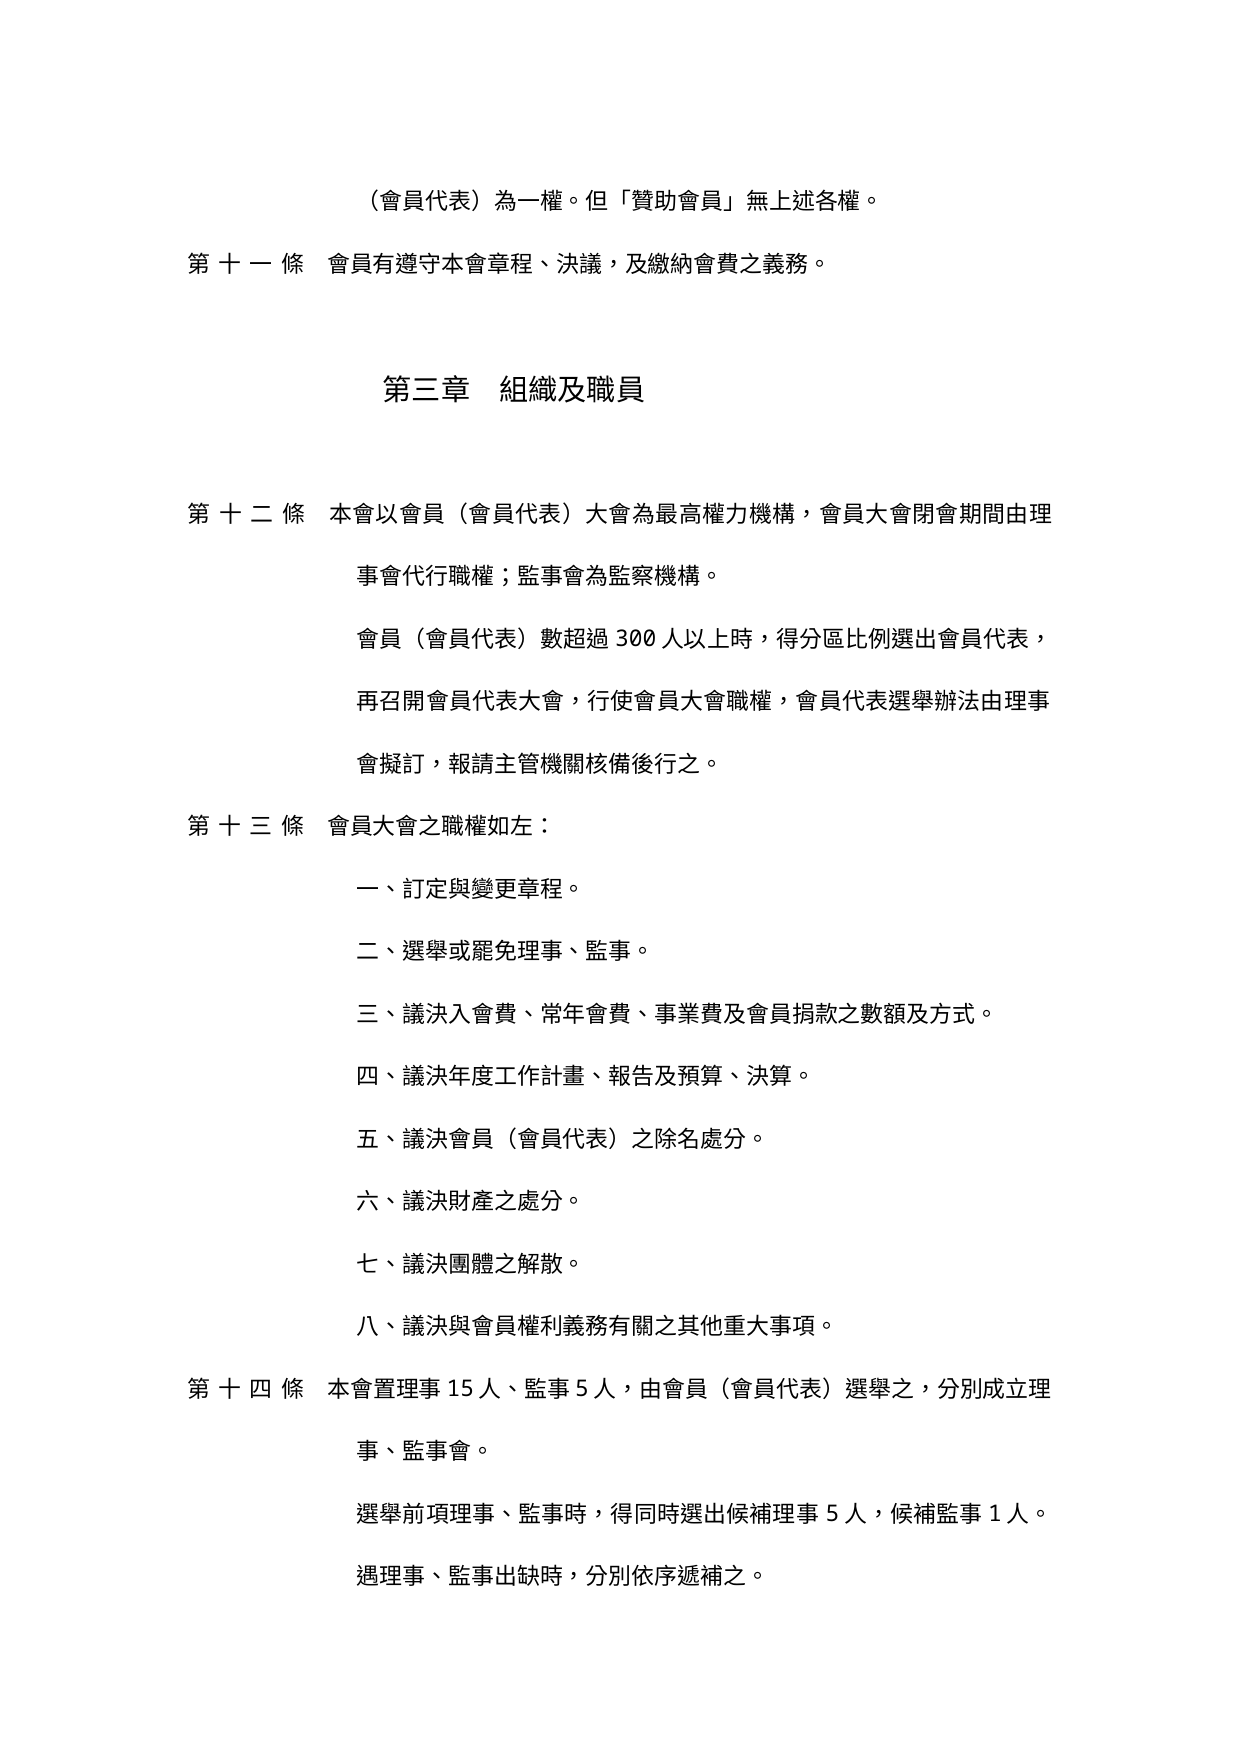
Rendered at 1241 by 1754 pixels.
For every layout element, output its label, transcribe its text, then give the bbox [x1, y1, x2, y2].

text 會員（會員代表）數超過300人以上時，得分區比例選出會員代表，再召開會員代表大會，行使會員大會職權，會員代表選舉辦法由理事會擬訂，報請主管機關核備後行之。 [356, 596, 1053, 783]
text （會員代表）為一權。但「贊助會員」無上述各權。 [187, 158, 1053, 221]
text 第十三條 會員大會之職權如左： [187, 783, 1053, 846]
text 選舉前項理事、監事時，得同時選出候補理事5人，候補監事1人。遇理事、監事出缺時，分別依序遞補之。 [356, 1471, 1053, 1596]
text 四、議決年度工作計畫、報告及預算、決算。 [356, 1033, 1053, 1096]
text 五、議決會員（會員代表）之除名處分。 [356, 1096, 1053, 1158]
text 一、訂定與變更章程。 [356, 846, 1053, 908]
text 七、議決團體之解散。 [356, 1221, 1053, 1283]
text 八、議決與會員權利義務有關之其他重大事項。 [356, 1283, 1053, 1346]
text 二、選舉或罷免理事、監事。 [356, 908, 1053, 971]
text 第十一條 會員有遵守本會章程、決議，及繳納會費之義務。 [187, 221, 1053, 283]
text 六、議決財產之處分。 [356, 1158, 1053, 1221]
text 第十二條 本會以會員（會員代表）大會為最高權力機構，會員大會閉會期間由理事會代行職權；監事會為監察機構。 [187, 471, 1053, 596]
text 第十四條 本會置理事15人、監事5人，由會員（會員代表）選舉之，分別成立理事、監事會。 [187, 1346, 1053, 1471]
text 第三章 組織及職員 [382, 346, 1053, 408]
text 三、議決入會費、常年會費、事業費及會員捐款之數額及方式。 [356, 971, 1053, 1033]
